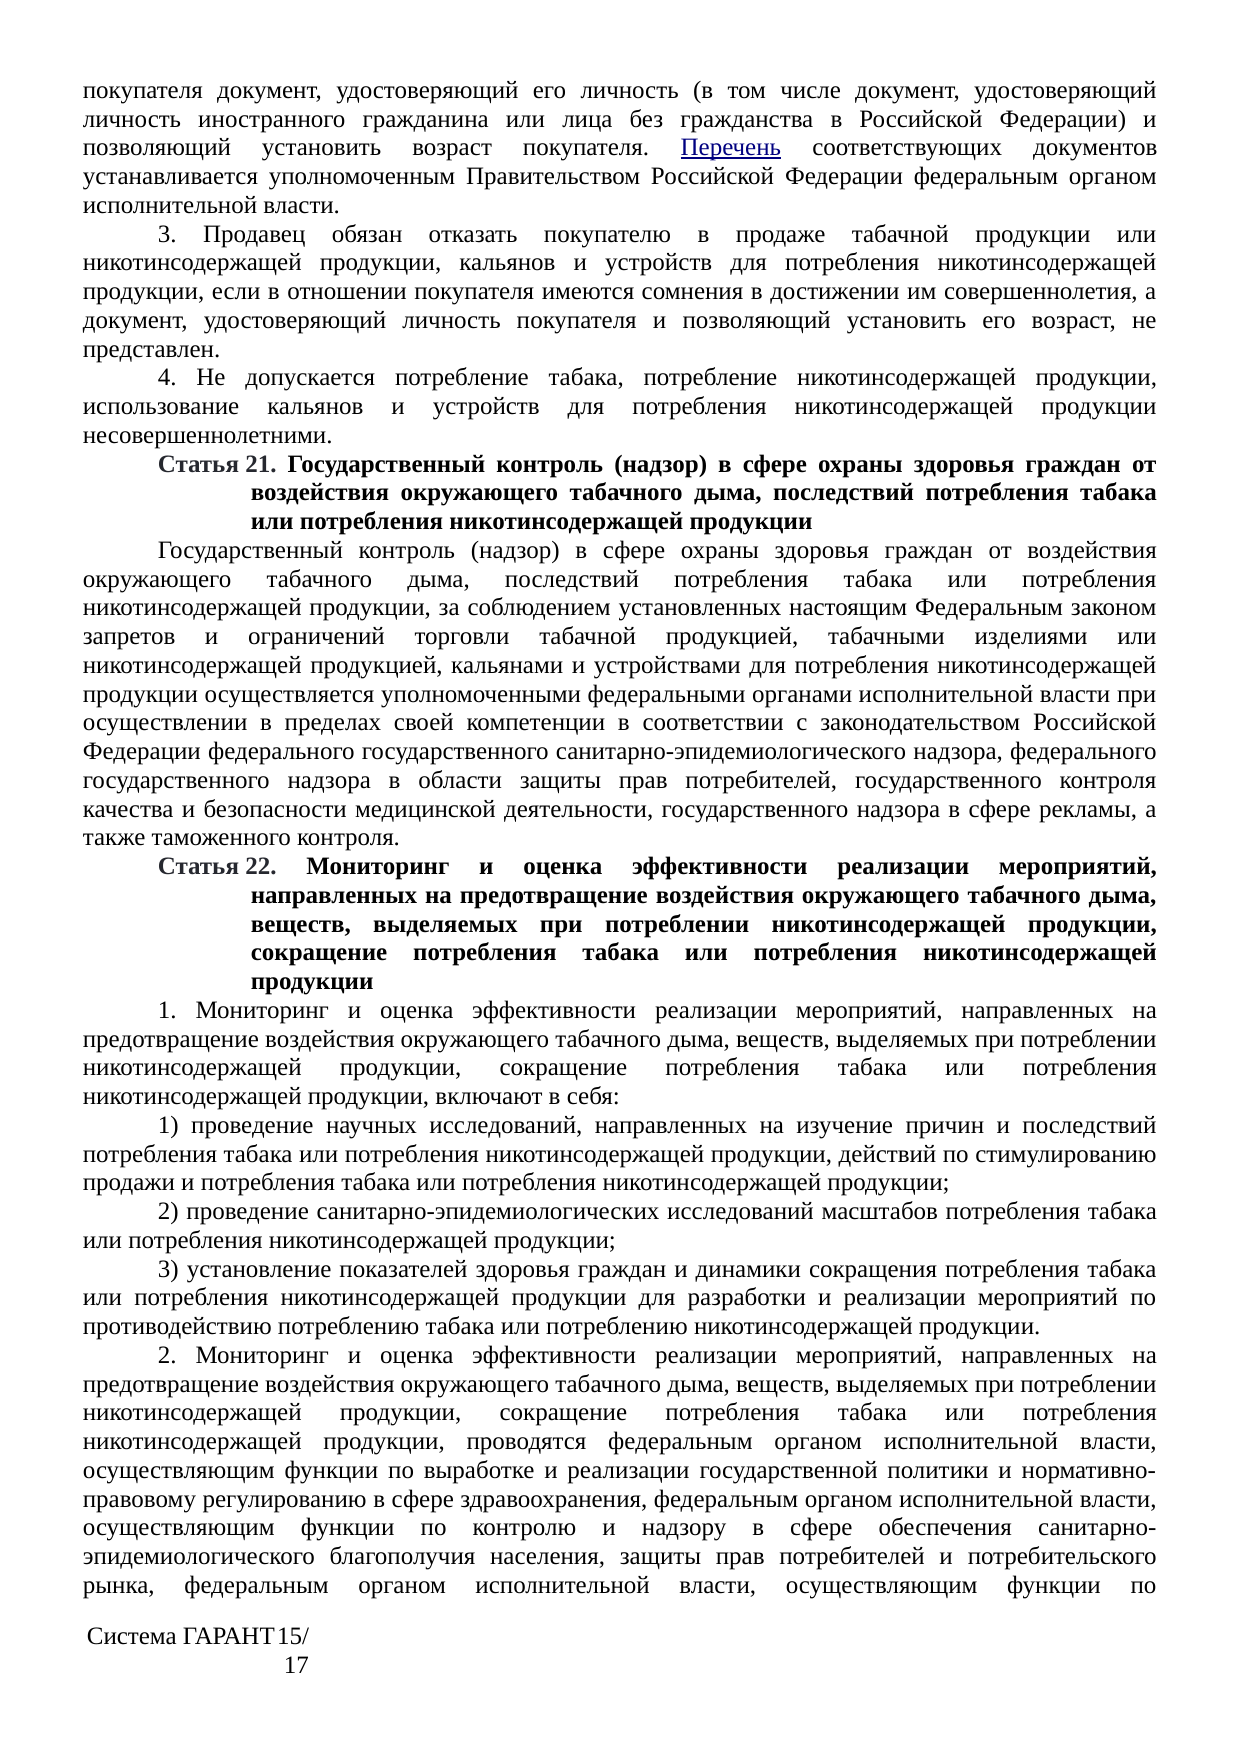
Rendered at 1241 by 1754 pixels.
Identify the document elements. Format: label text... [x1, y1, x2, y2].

text 2. Мониторинг и оценка эффективности реализации мероприятий, направленных на предотвращение воздействия окружающего табачного дыма, веществ, выделяемых при потреблении никотинсодержащей продукции, сокращение потребления табака или потребления никотинсодержащей продукции, проводятся федеральным органом исполнительной власти, осуществляющим функции по выработке и реализации государственной политики и нормативно-правовому регулированию в сфере здравоохранения, федеральным органом исполнительной власти, осуществляющим функции по контролю и надзору в сфере обеспечения санитарно-эпидемиологического благополучия населения, защиты прав потребителей и потребительского рынка, федеральным органом исполнительной власти, осуществляющим функции по [83, 1340, 1157, 1599]
text Статья 22. Мониторинг и оценка эффективности реализации мероприятий, направленных на предотвращение воздействия окружающего табачного дыма, веществ, выделяемых при потреблении никотинсодержащей продукции, сокращение потребления табака или потребления никотинсодержащей продукции [158, 851, 1157, 995]
text Статья 21. Государственный контроль (надзор) в сфере охраны здоровья граждан от воздействия окружающего табачного дыма, последствий потребления табака или потребления никотинсодержащей продукции [158, 449, 1157, 535]
text 1. Мониторинг и оценка эффективности реализации мероприятий, направленных на предотвращение воздействия окружающего табачного дыма, веществ, выделяемых при потреблении никотинсодержащей продукции, сокращение потребления табака или потребления никотинсодержащей продукции, включают в себя: [83, 995, 1157, 1110]
text покупателя документ, удостоверяющий его личность (в том числе документ, удостоверяющий личность иностранного гражданина или лица без гражданства в Российской Федерации) и позволяющий установить возраст покупателя. Перечень соответствующих документов устанавливается уполномоченным Правительством Российской Федерации федеральным органом исполнительной власти. [83, 75, 1157, 219]
text 3. Продавец обязан отказать покупателю в продаже табачной продукции или никотинсодержащей продукции, кальянов и устройств для потребления никотинсодержащей продукции, если в отношении покупателя имеются сомнения в достижении им совершеннолетия, а документ, удостоверяющий личность покупателя и позволяющий установить его возраст, не представлен. [83, 219, 1157, 362]
text 2) проведение санитарно-эпидемиологических исследований масштабов потребления табака или потребления никотинсодержащей продукции; [83, 1196, 1157, 1254]
text 3) установление показателей здоровья граждан и динамики сокращения потребления табака или потребления никотинсодержащей продукции для разработки и реализации мероприятий по противодействию потреблению табака или потреблению никотинсодержащей продукции. [83, 1254, 1157, 1340]
text 4. Не допускается потребление табака, потребление никотинсодержащей продукции, использование кальянов и устройств для потребления никотинсодержащей продукции несовершеннолетними. [83, 362, 1157, 449]
text 1) проведение научных исследований, направленных на изучение причин и последствий потребления табака или потребления никотинсодержащей продукции, действий по стимулированию продажи и потребления табака или потребления никотинсодержащей продукции; [83, 1110, 1157, 1196]
text Государственный контроль (надзор) в сфере охраны здоровья граждан от воздействия окружающего табачного дыма, последствий потребления табака или потребления никотинсодержащей продукции, за соблюдением установленных настоящим Федеральным законом запретов и ограничений торговли табачной продукцией, табачными изделиями или никотинсодержащей продукцией, кальянами и устройствами для потребления никотинсодержащей продукции осуществляется уполномоченными федеральными органами исполнительной власти при осуществлении в пределах своей компетенции в соответствии с законодательством Российской Федерации федерального государственного санитарно-эпидемиологического надзора, федерального государственного надзора в области защиты прав потребителей, государственного контроля качества и безопасности медицинской деятельности, государственного надзора в сфере рекламы, а также таможенного контроля. [83, 535, 1157, 851]
